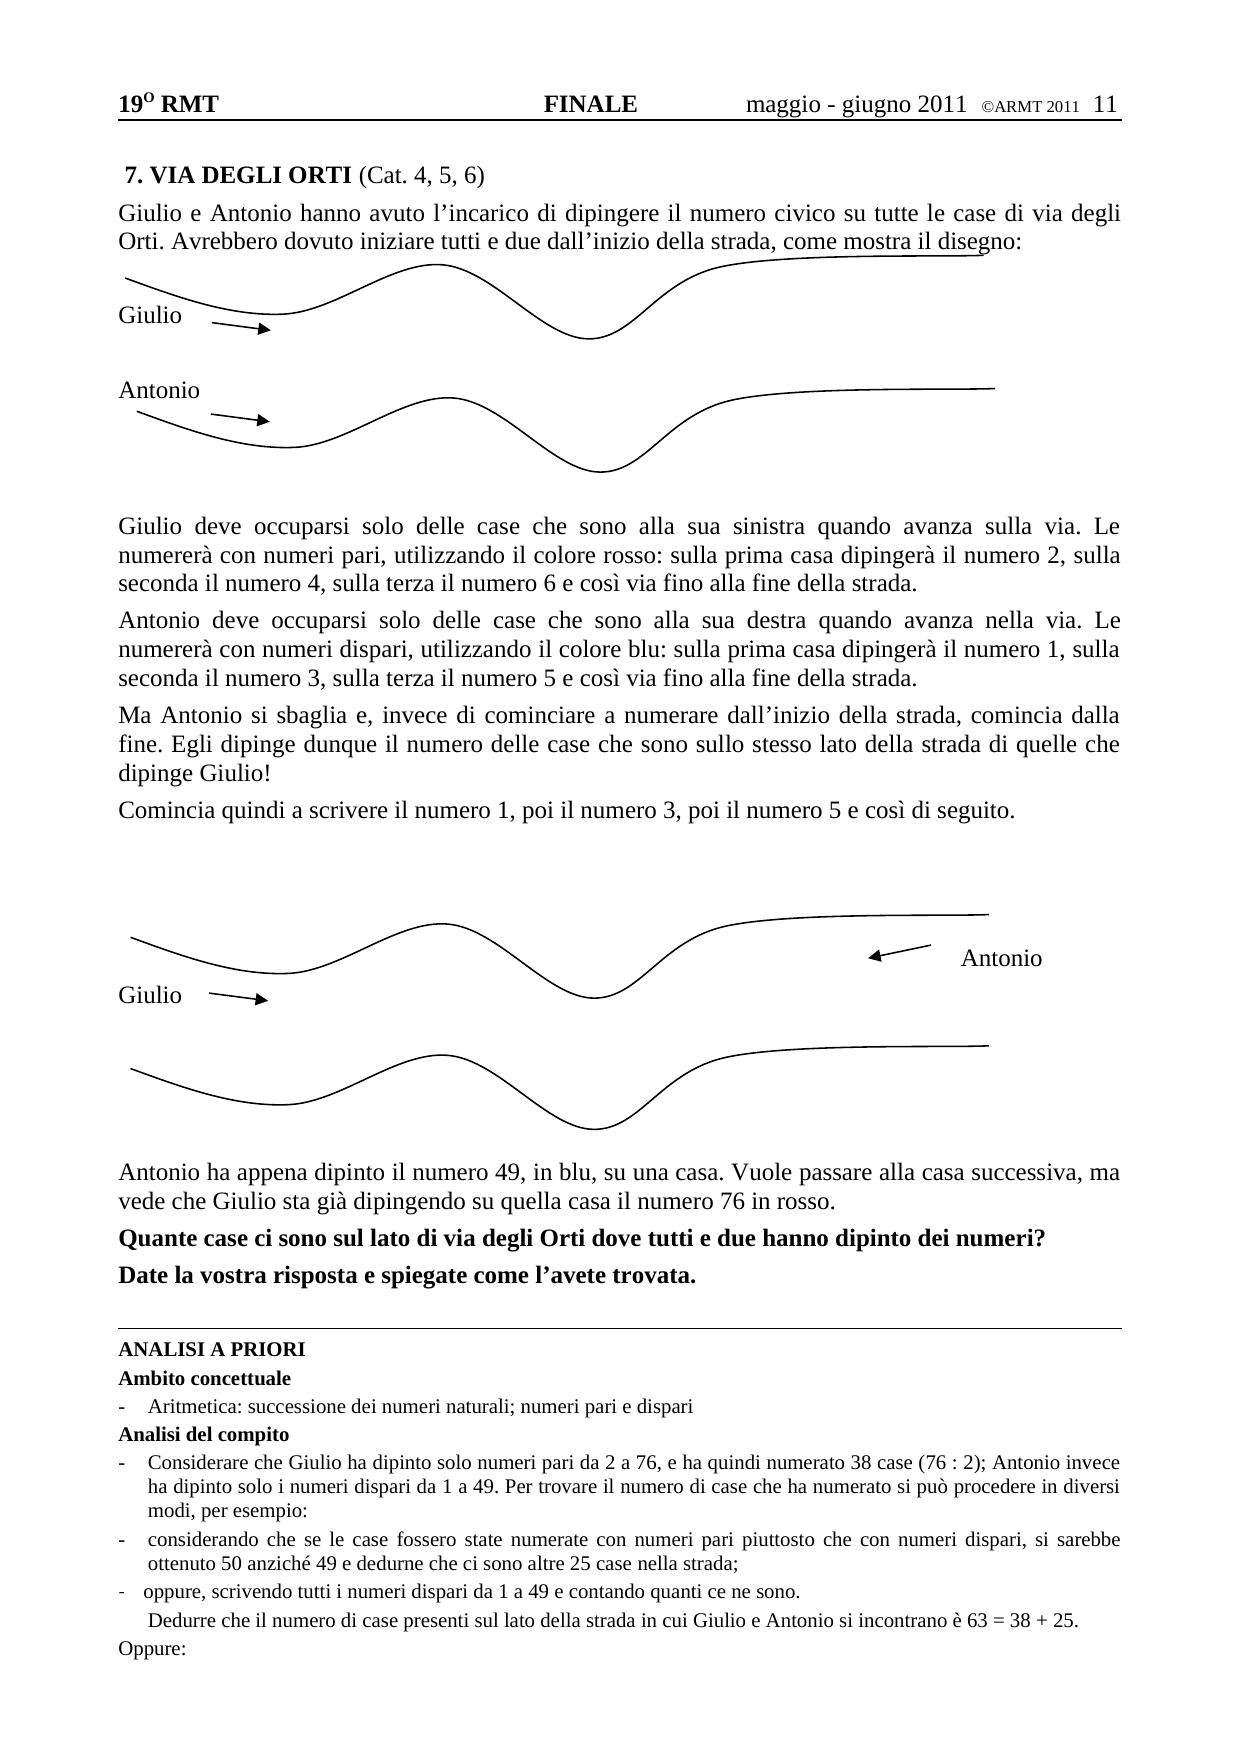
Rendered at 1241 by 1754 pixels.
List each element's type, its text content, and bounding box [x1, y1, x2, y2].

text [152, 943, 371, 972]
text Antonio deve occuparsi solo delle case che sono alla sua destra quando avanza nella via. Le numererà con numeri dispari, utilizzando il colore blu: sulla prima casa dipingerà il numero 1, sulla seconda il numero 3, sulla terza il numero 5 e così via fino alla fine della strada. [118, 606, 1122, 692]
text Date la vostra risposta e spiegate come l’avete trovata. [118, 1260, 1122, 1289]
text Quante case ci sono sul lato di via degli Orti dove tutti e due hanno dipinto dei numeri? [118, 1223, 1122, 1252]
text 7. VIA DEGLI ORTI (Cat. 4, 5, 6) [118, 161, 1122, 189]
text - Aritmetica: successione dei numeri naturali; numeri pari e dispari [118, 1394, 1122, 1418]
text Giulio [118, 301, 552, 329]
text Analisi del compito [118, 1422, 1122, 1446]
text Antonio [651, 943, 1122, 972]
text Giulio [118, 980, 1122, 1009]
text [624, 301, 1122, 329]
text - considerando che se le case fossero state numerate con numeri pari piuttosto che con numeri dispari, si sarebbe ottenuto 50 anziché 49 e dedurne che ci sono altre 25 case nella strada; [118, 1527, 1122, 1575]
text Antonio ha appena dipinto il numero 49, in blu, su una casa. Vuole passare alla casa successiva, ma vede che Giulio sta già dipingendo su quella casa il numero 76 in rosso. [118, 1157, 1122, 1215]
text - Considerare che Giulio ha dipinto solo numeri pari da 2 a 76, e ha quindi numerato 38 case (76 : 2); Antonio invece ha dipinto solo i numeri dispari da 1 a 49. Per trovare il numero di case che ha numerato si può procedere in diversi modi, per esempio: [118, 1450, 1122, 1522]
text Ma Antonio si sbaglia e, invece di cominciare a numerare dall’inizio della strada, comincia dalla fine. Egli dipinge dunque il numero delle case che sono sullo stesso lato della strada di quelle che dipinge Giulio! [118, 700, 1122, 786]
text Antonio [118, 375, 1122, 403]
text Dedurre che il numero di case presenti sul lato della strada in cui Giulio e Antonio si incontrano è 63 = 38 + 25. [118, 1608, 1122, 1632]
text [498, 943, 682, 972]
text [310, 943, 532, 972]
text Comincia quindi a scrivere il numero 1, poi il numero 3, poi il numero 5 e così di seguito. [118, 795, 1122, 823]
list oppure, scrivendo tutti i numeri dispari da 1 a 49 e contando quanti ce ne sono. [118, 1579, 1122, 1604]
text Ambito concettuale [118, 1366, 1122, 1390]
text Giulio deve occuparsi solo delle case che sono alla sua sinistra quando avanza sulla via. Le numererà con numeri pari, utilizzando il colore rosso: sulla prima casa dipingerà il numero 2, sulla seconda il numero 4, sulla terza il numero 6 e così via fino alla fine della strada. [118, 511, 1122, 597]
text Giulio e Antonio hanno avuto l’incarico di dipingere il numero civico su tutte le case di via degli Orti. Avrebbero dovuto iniziare tutti e due dall’inizio della strada, come mostra il disegno: [118, 198, 1122, 255]
text ANALISI A PRIORI [118, 1337, 1122, 1361]
text Oppure: [118, 1636, 1122, 1660]
text [118, 943, 240, 972]
text [517, 301, 653, 329]
